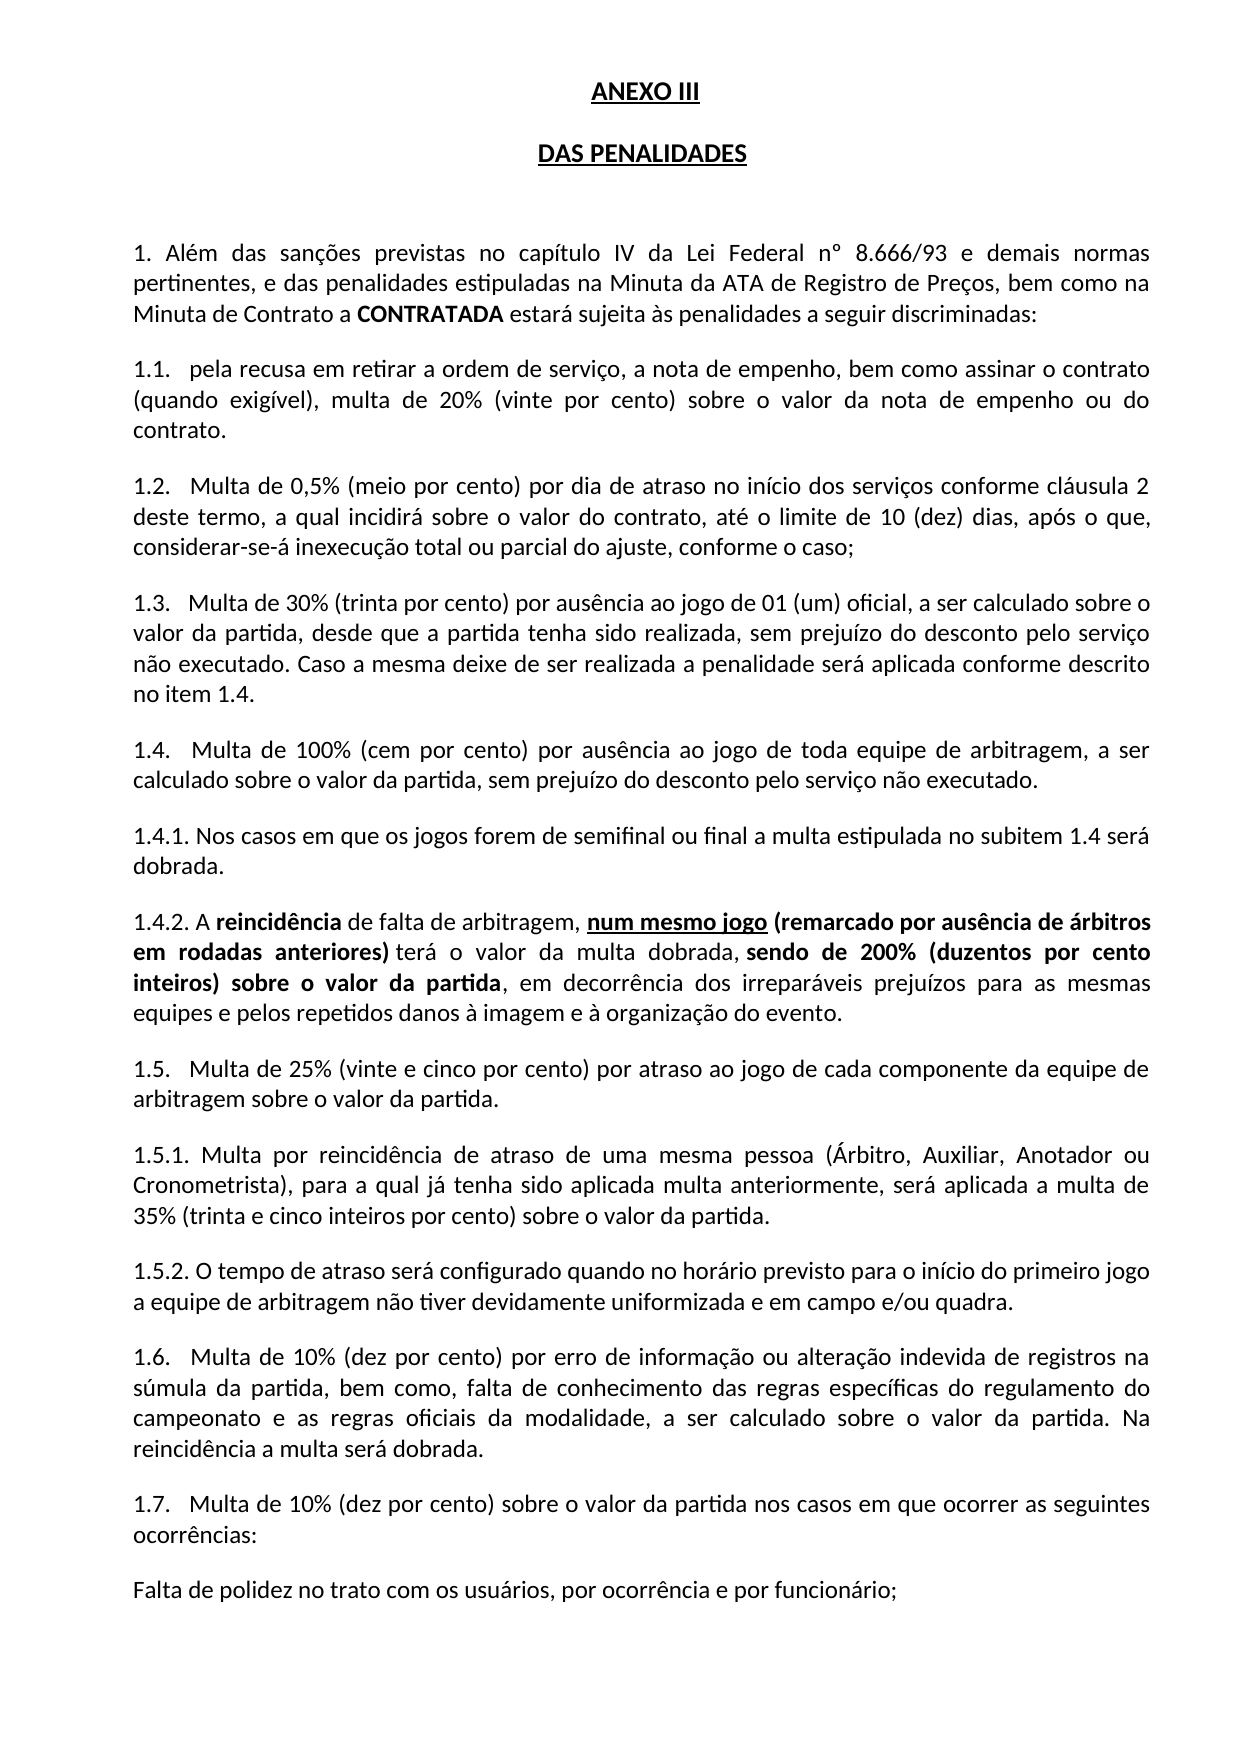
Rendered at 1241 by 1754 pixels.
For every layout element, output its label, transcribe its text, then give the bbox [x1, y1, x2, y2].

text Falta de polidez no trato com os usuários, por ocorrência e por funcionário; [133, 1575, 1152, 1605]
text 1.6. Multa de 10% (dez por cento) por erro de informação ou alteração indevida de registros na súmula da partida, bem como, falta de conhecimento das regras específicas do regulamento do campeonato e as regras oficiais da modalidade, a ser calculado sobre o valor da partida. Na reincidência a multa será dobrada. [133, 1342, 1152, 1464]
text 1.5.2. O tempo de atraso será configurado quando no horário previsto para o início do primeiro jogo a equipe de arbitragem não tiver devidamente uniformizada e em campo e/ou quadra. [133, 1256, 1152, 1317]
text 1.5. Multa de 25% (vinte e cinco por cento) por atraso ao jogo de cada componente da equipe de arbitragem sobre o valor da partida. [133, 1053, 1152, 1114]
text 1.7. Multa de 10% (dez por cento) sobre o valor da partida nos casos em que ocorrer as seguintes ocorrências: [133, 1489, 1152, 1550]
text 1.5.1. Multa por reincidência de atraso de uma mesma pessoa (Árbitro, Auxiliar, Anotador ou Cronometrista), para a qual já tenha sido aplicada multa anteriormente, será aplicada a multa de 35% (trinta e cinco inteiros por cento) sobre o valor da partida. [133, 1139, 1152, 1231]
text 1. Além das sanções previstas no capítulo IV da Lei Federal nº 8.666/93 e demais normas pertinentes, e das penalidades estipuladas na Minuta da ATA de Registro de Preços, bem como na Minuta de Contrato a CONTRATADA estará sujeita às penalidades a seguir discriminadas: [133, 237, 1152, 328]
text ANEXO III [133, 74, 1152, 107]
text 1.1. pela recusa em retirar a ordem de serviço, a nota de empenho, bem como assinar o contrato (quando exigível), multa de 20% (vinte por cento) sobre o valor da nota de empenho ou do contrato. [133, 353, 1152, 445]
text 1.2. Multa de 0,5% (meio por cento) por dia de atraso no início dos serviços conforme cláusula 2 deste termo, a qual incidirá sobre o valor do contrato, até o limite de 10 (dez) dias, após o que, considerar-se-á inexecução total ou parcial do ajuste, conforme o caso; [133, 470, 1152, 562]
text DAS PENALIDADES [133, 136, 1152, 169]
text 1.4. Multa de 100% (cem por cento) por ausência ao jogo de toda equipe de arbitragem, a ser calculado sobre o valor da partida, sem prejuízo do desconto pelo serviço não executado. [133, 734, 1152, 795]
text 1.4.1. Nos casos em que os jogos forem de semifinal ou final a multa estipulada no subitem 1.4 será dobrada. [133, 820, 1152, 881]
text 1.3. Multa de 30% (trinta por cento) por ausência ao jogo de 01 (um) oficial, a ser calculado sobre o valor da partida, desde que a partida tenha sido realizada, sem prejuízo do desconto pelo serviço não executado. Caso a mesma deixe de ser realizada a penalidade será aplicada conforme descrito no item 1.4. [133, 587, 1152, 709]
text 1.4.2. A reincidência de falta de arbitragem, num mesmo jogo (remarcado por ausência de árbitros em rodadas anteriores) terá o valor da multa dobrada, sendo de 200% (duzentos por cento inteiros) sobre o valor da partida, em decorrência dos irreparáveis prejuízos para as mesmas equipes e pelos repetidos danos à imagem e à organização do evento. [133, 906, 1152, 1028]
text ​ [133, 181, 1152, 212]
